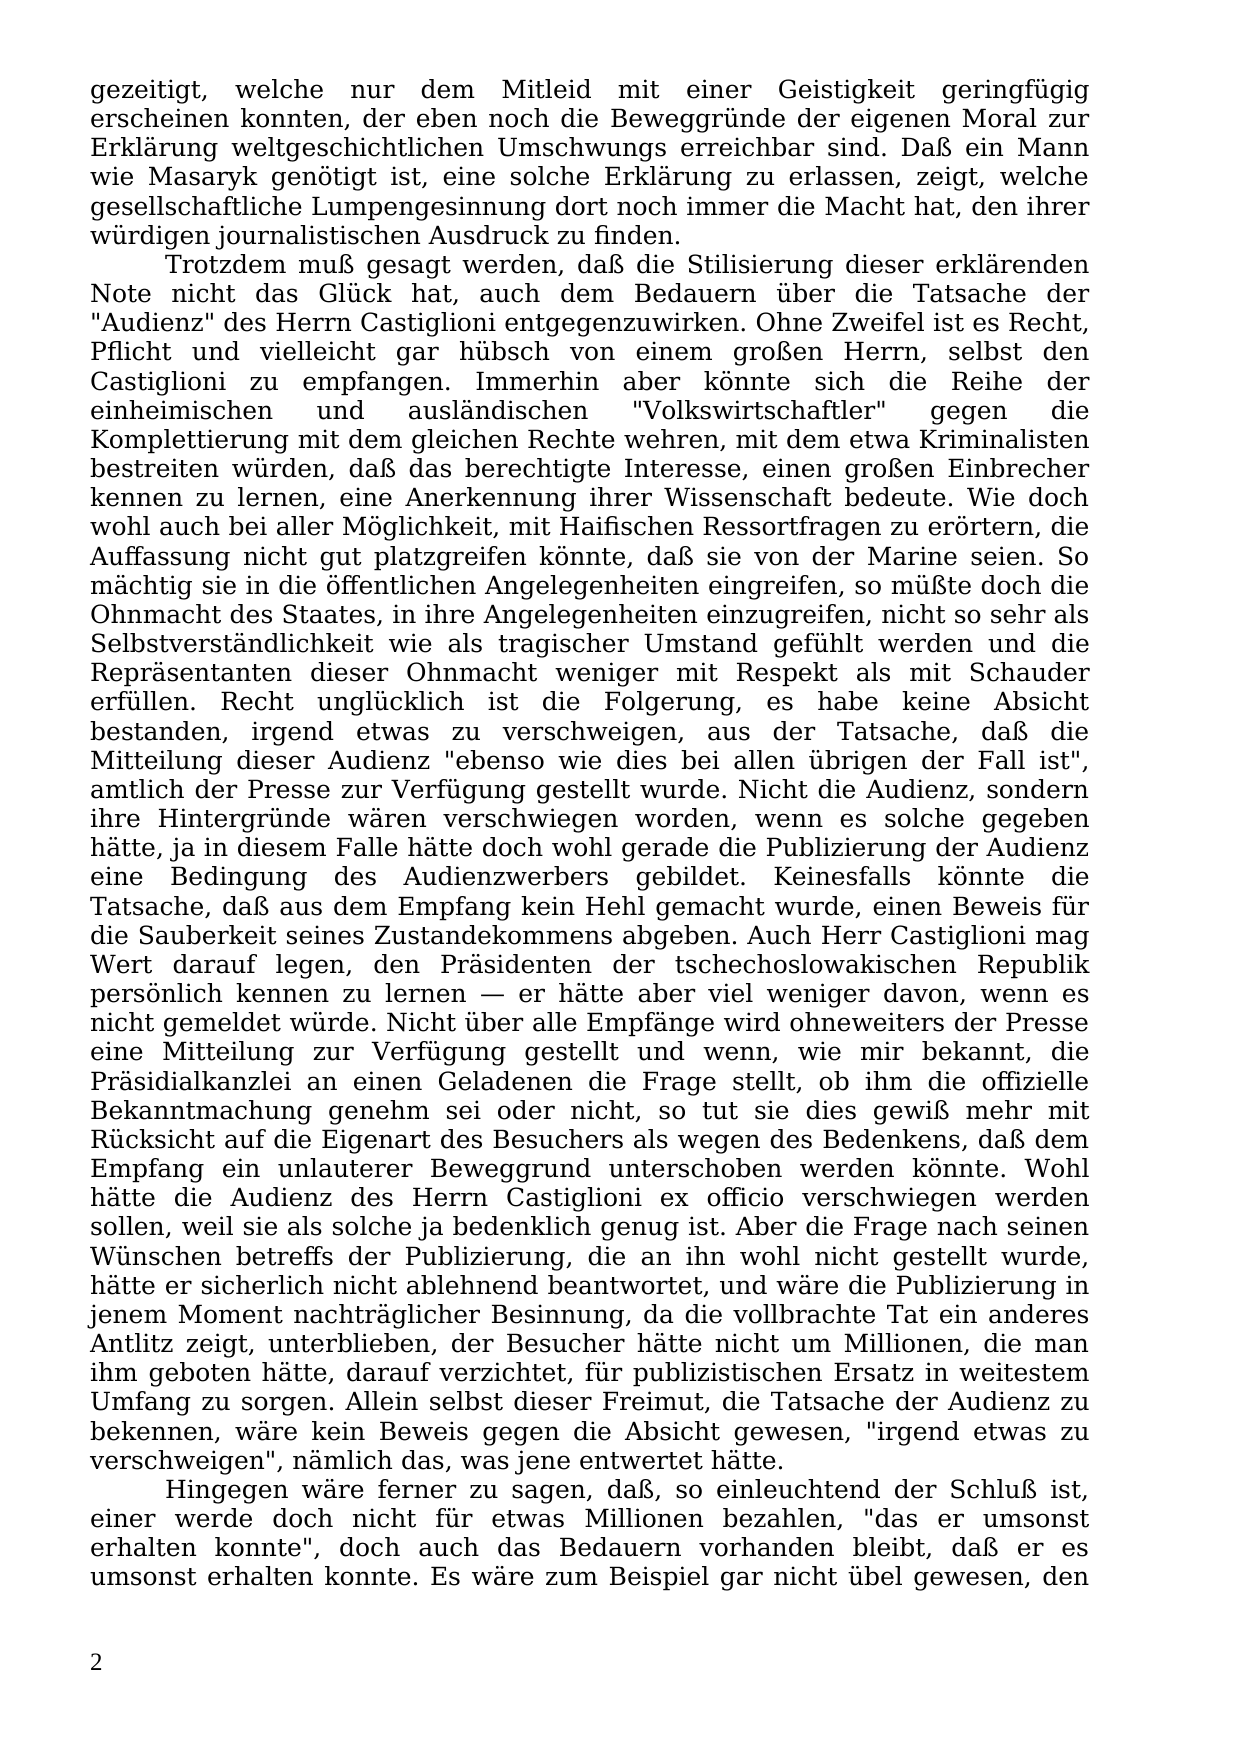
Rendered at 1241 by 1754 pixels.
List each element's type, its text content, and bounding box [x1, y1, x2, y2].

text gezeitigt, welche nur dem Mitleid mit einer Geistigkeit geringfügig erscheinen konnten, der eben noch die Beweggründe der eigenen Moral zur Erklärung weltgeschichtlichen Umschwungs erreichbar sind. Daß ein Mann wie Masaryk genötigt ist, eine solche Erklärung zu erlassen, zeigt, welche gesellschaftliche Lumpengesinnung dort noch immer die Macht hat, den ihrer würdigen journalistischen Ausdruck zu finden. [90, 75, 1091, 250]
text Trotzdem muß gesagt werden, daß die Stilisierung dieser erklärenden Note nicht das Glück hat, auch dem Bedauern über die Tatsache der "Audienz" des Herrn Castiglioni entgegenzuwirken. Ohne Zweifel ist es Recht, Pflicht und vielleicht gar hübsch von einem großen Herrn, selbst den Castiglioni zu empfangen. Immerhin aber könnte sich die Reihe der einheimischen und ausländischen "Volkswirtschaftler" gegen die Komplettierung mit dem gleichen Rechte wehren, mit dem etwa Kriminalisten bestreiten würden, daß das berechtigte Interesse, einen großen Einbrecher kennen zu lernen, eine Anerkennung ihrer Wissenschaft bedeute. Wie doch wohl auch bei aller Möglichkeit, mit Haifischen Ressortfragen zu erörtern, die Auffassung nicht gut platzgreifen könnte, daß sie von der Marine seien. So mächtig sie in die öffentlichen Angelegenheiten eingreifen, so müßte doch die Ohnmacht des Staates, in ihre Angelegenheiten einzugreifen, nicht so sehr als Selbstverständlichkeit wie als tragischer Umstand gefühlt werden und die Repräsentanten dieser Ohnmacht weniger mit Respekt als mit Schauder erfüllen. Recht unglücklich ist die Folgerung, es habe keine Absicht bestanden, irgend etwas zu verschweigen, aus der Tatsache, daß die Mitteilung dieser Audienz "ebenso wie dies bei allen übrigen der Fall ist", amtlich der Presse zur Verfügung gestellt wurde. Nicht die Audienz, sondern ihre Hintergründe wären verschwiegen worden, wenn es solche gegeben hätte, ja in diesem Falle hätte doch wohl gerade die Publizierung der Audienz eine Bedingung des Audienzwerbers gebildet. Keinesfalls könnte die Tatsache, daß aus dem Empfang kein Hehl gemacht wurde, einen Beweis für die Sauberkeit seines Zustandekommens abgeben. Auch Herr Castiglioni mag Wert darauf legen, den Präsidenten der tschechoslowakischen Republik persönlich kennen zu lernen — er hätte aber viel weniger davon, wenn es nicht gemeldet würde. Nicht über alle Empfänge wird ohneweiters der Presse eine Mitteilung zur Verfügung gestellt und wenn, wie mir bekannt, die Präsidialkanzlei an einen Geladenen die Frage stellt, ob ihm die offizielle Bekanntmachung genehm sei oder nicht, so tut sie dies gewiß mehr mit Rücksicht auf die Eigenart des Besuchers als wegen des Bedenkens, daß dem Empfang ein unlauterer Beweggrund unterschoben werden könnte. Wohl hätte die Audienz des Herrn Castiglioni ex officio verschwiegen werden sollen, weil sie als solche ja bedenklich genug ist. Aber die Frage nach seinen Wünschen betreffs der Publizierung, die an ihn wohl nicht gestellt wurde, hätte er sicherlich nicht ablehnend beantwortet, und wäre die Publizierung in jenem Moment nachträglicher Besinnung, da die vollbrachte Tat ein anderes Antlitz zeigt, unterblieben, der Besucher hätte nicht um Millionen, die man ihm geboten hätte, darauf verzichtet, für publizistischen Ersatz in weitestem Umfang zu sorgen. Allein selbst dieser Freimut, die Tatsache der Audienz zu bekennen, wäre kein Beweis gegen die Absicht gewesen, "irgend etwas zu verschweigen", nämlich das, was jene entwertet hätte. [90, 250, 1091, 1475]
text Hingegen wäre ferner zu sagen, daß, so einleuchtend der Schluß ist, einer werde doch nicht für etwas Millionen bezahlen, "das er umsonst erhalten konnte", doch auch das Bedauern vorhanden bleibt, daß er es umsonst erhalten konnte. Es wäre zum Beispiel gar nicht übel gewesen, den [90, 1475, 1091, 1592]
